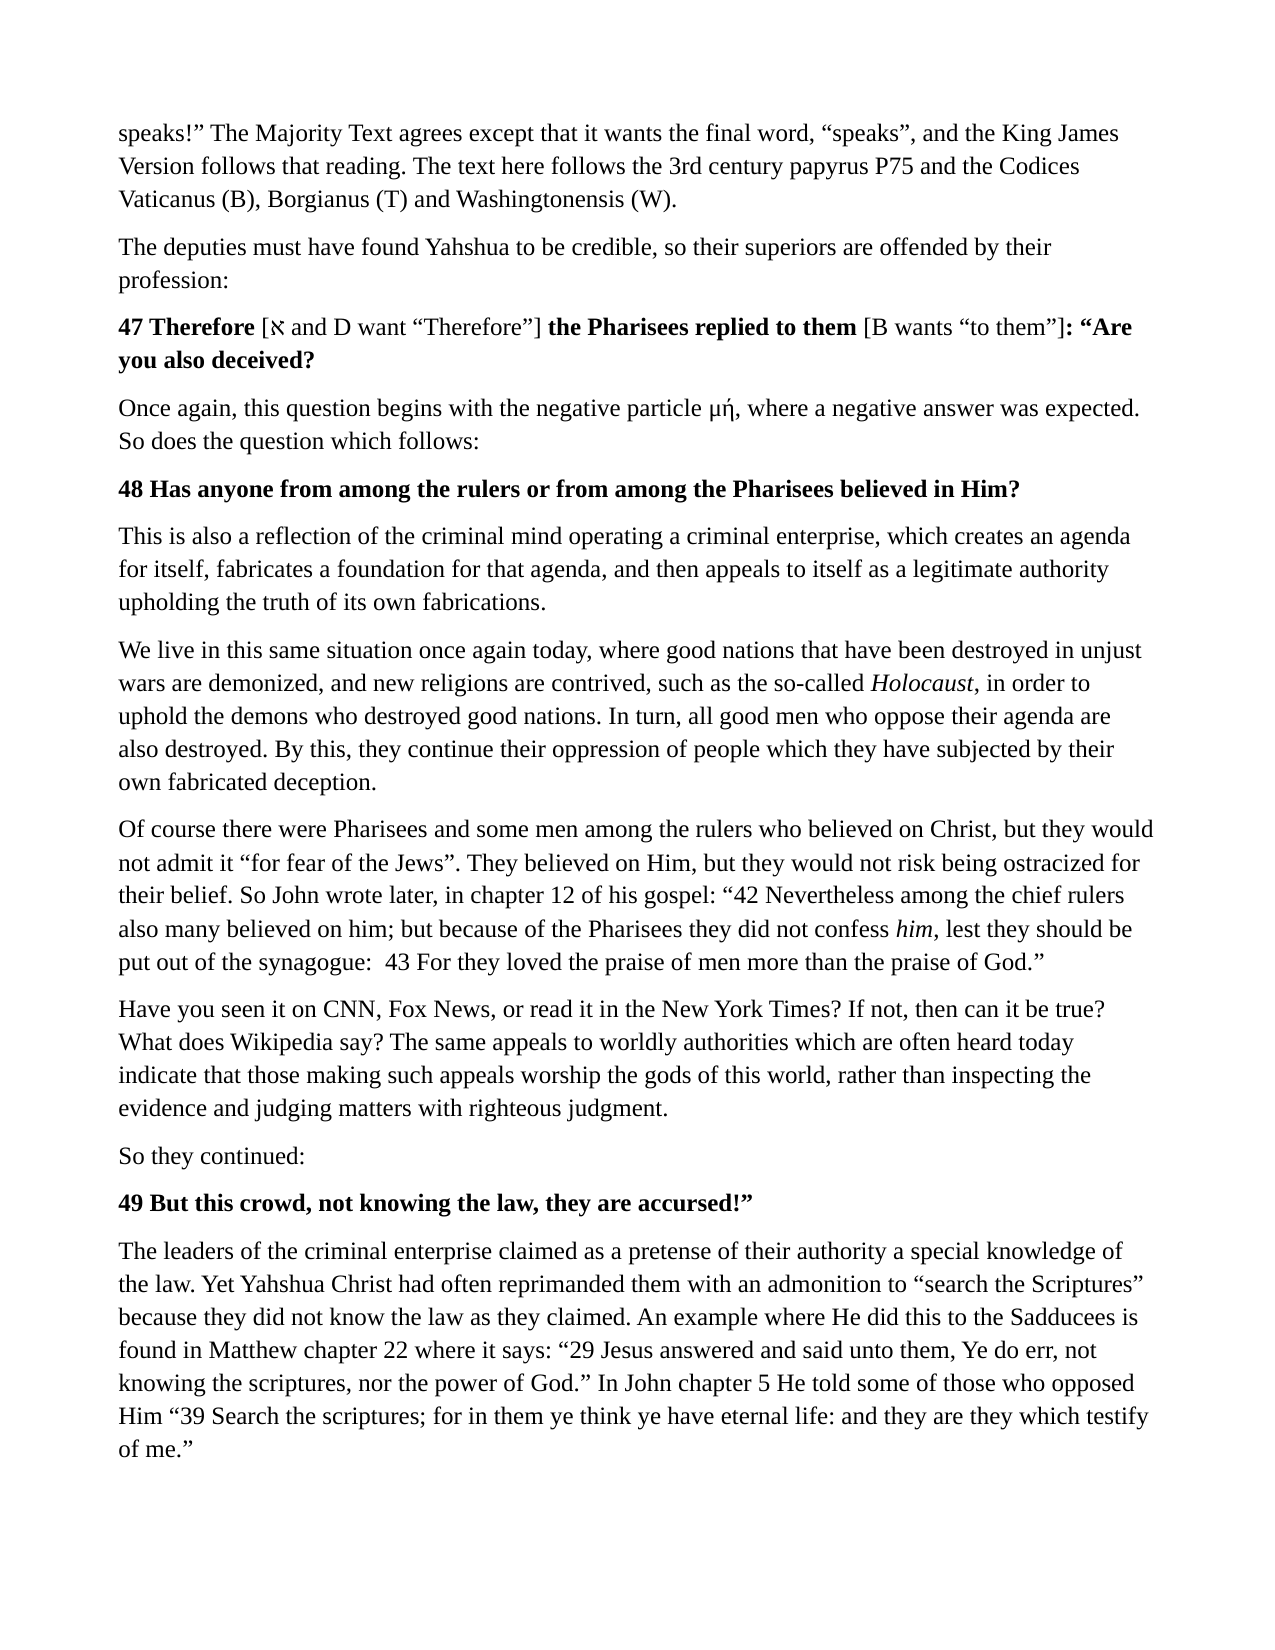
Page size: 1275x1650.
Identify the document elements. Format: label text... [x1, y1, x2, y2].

text The leaders of the criminal enterprise claimed as a pretense of their authority a special knowledge of the law. Yet Yahshua Christ had often reprimanded them with an admonition to “search the Scriptures” because they did not know the law as they claimed. An example where He did this to the Sadducees is found in Matthew chapter 22 where it says: “29 Jesus answered and said unto them, Ye do err, not knowing the scriptures, nor the power of God.” In John chapter 5 He told some of those who opposed Him “39 Search the scriptures; for in them ye think ye have eternal life: and they are they which testify of me.” [118, 1236, 1157, 1463]
text This is also a reflection of the criminal mind operating a criminal enterprise, which creates an agenda for itself, fabricates a foundation for that agenda, and then appeals to itself as a legitimate authority upholding the truth of its own fabrications. [118, 521, 1157, 616]
text 47 Therefore [א and D want “Therefore”] the Pharisees replied to them [B wants “to them”]: “Are you also deceived? [118, 312, 1157, 374]
text We live in this same situation once again today, where good nations that have been destroyed in unjust wars are demonized, and new religions are contrived, such as the so-called Holocaust, in order to uphold the demons who destroyed good nations. In turn, all good men who oppose their agenda are also destroyed. By this, they continue their oppression of people which they have subjected by their own fabricated deception. [118, 635, 1157, 796]
text 48 Has anyone from among the rulers or from among the Pharisees believed in Him? [118, 474, 1157, 502]
text speaks!” The Majority Text agrees except that it wants the final word, “speaks”, and the King James Version follows that reading. The text here follows the 3rd century papyrus P75 and the Codices Vaticanus (B), Borgianus (T) and Washingtonensis (W). [118, 118, 1157, 213]
text 49 But this crowd, not knowing the law, they are accursed!” [118, 1188, 1157, 1217]
text Once again, this question begins with the negative particle μή, where a negative answer was expected. So does the question which follows: [118, 393, 1157, 455]
text So they continued: [118, 1141, 1157, 1170]
text Of course there were Pharisees and some men among the rulers who believed on Christ, but they would not admit it “for fear of the Jews”. They believed on Him, but they would not risk being ostracized for their belief. So John wrote later, in chapter 12 of his gospel: “42 Nevertheless among the chief rulers also many believed on him; but because of the Pharisees they did not confess him, lest they should be put out of the synagogue: 43 For they loved the praise of men more than the praise of God.” [118, 814, 1157, 975]
text Have you seen it on CNN, Fox News, or read it in the New York Times? If not, then can it be true? What does Wikipedia say? The same appeals to worldly authorities which are often heard today indicate that those making such appeals worship the gods of this world, rather than inspecting the evidence and judging matters with righteous judgment. [118, 994, 1157, 1122]
text The deputies must have found Yahshua to be credible, so their superiors are offended by their profession: [118, 232, 1157, 293]
